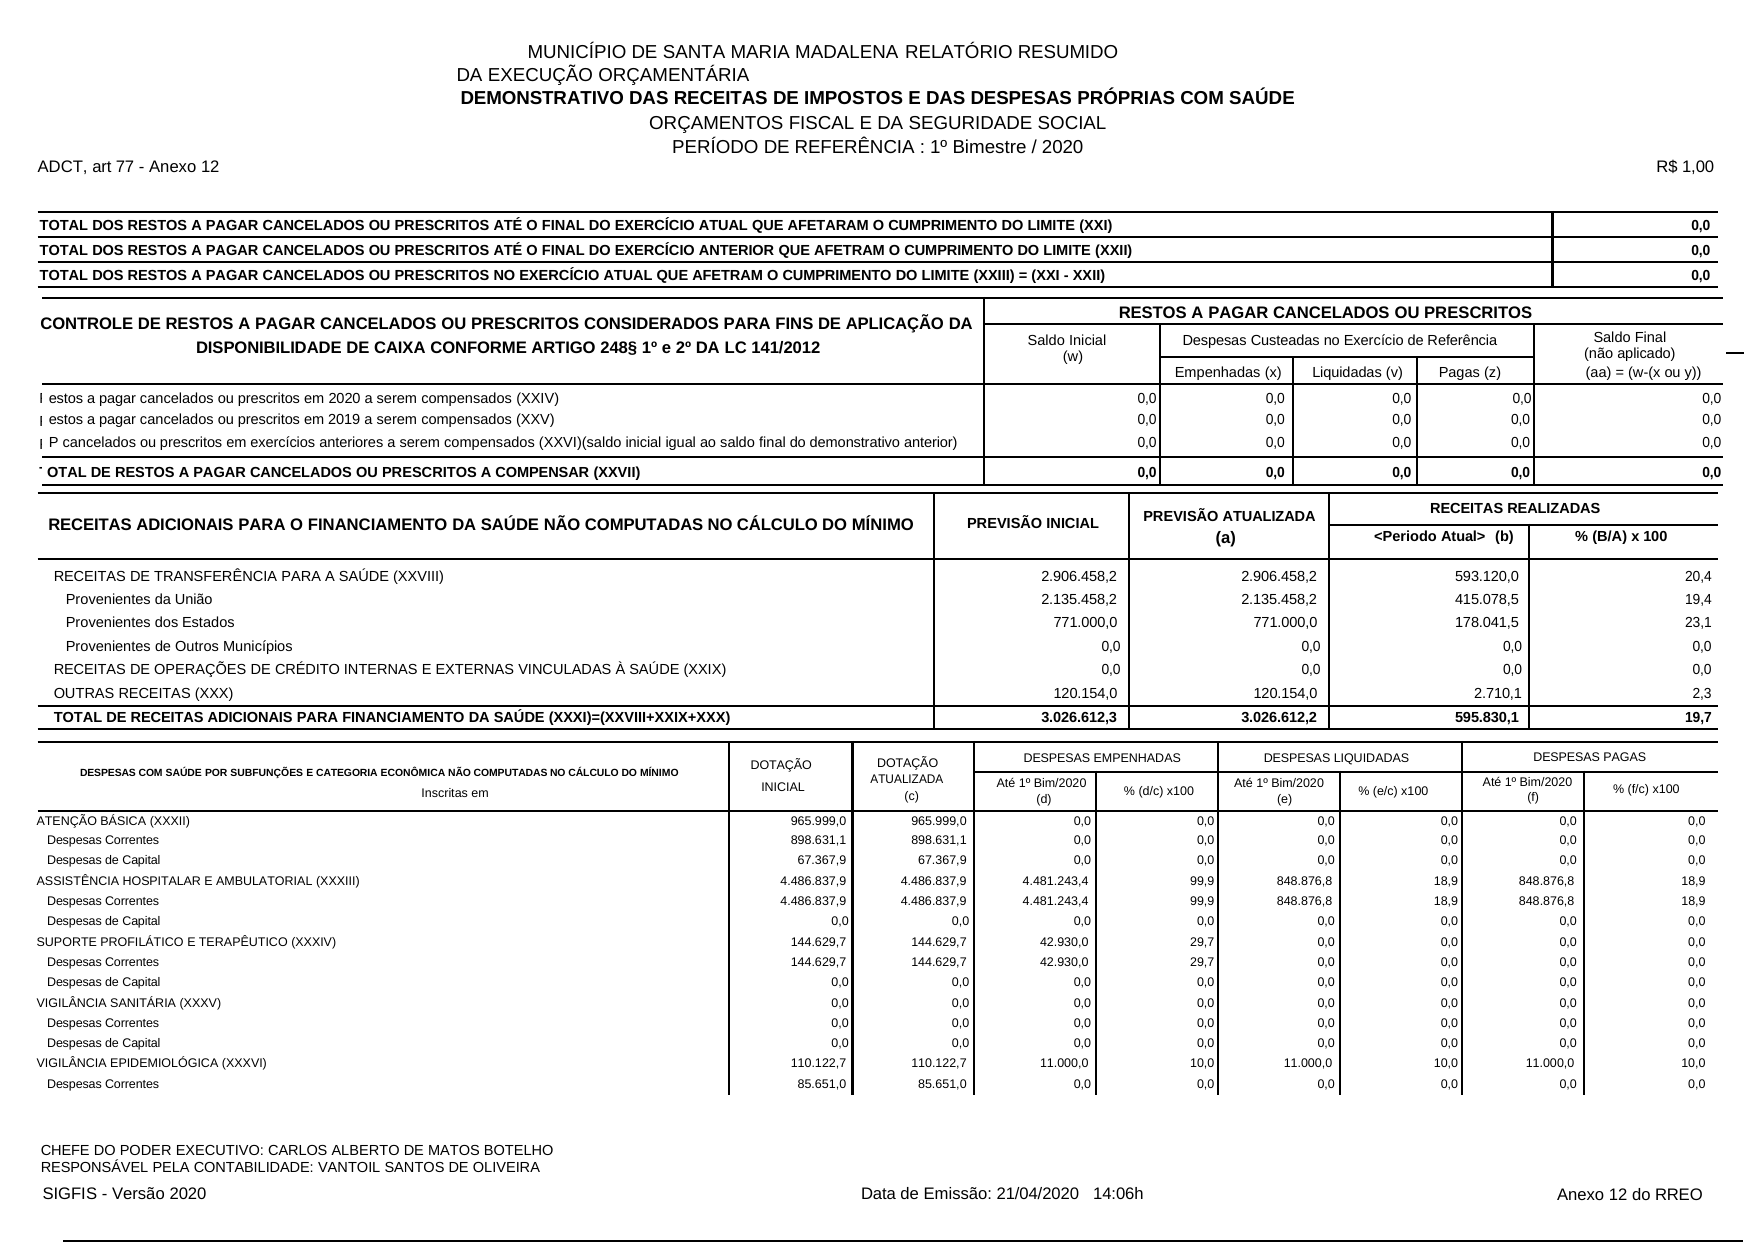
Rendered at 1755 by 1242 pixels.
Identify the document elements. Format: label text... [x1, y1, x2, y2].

table_cell TOTAL DE RECEITAS ADICIONAIS PARA FINANCIAMENTO DA SAÚDE (XXXI)=(XXVIII+XXIX+XXX) [38, 707, 933, 728]
table_cell 2.135.458,2 [1130, 588, 1328, 611]
table_header DESPESAS COM SAÚDE POR SUBFUNÇÕES E CATEGORIA ECONÔMICA NÃO COMPUTADAS NO CÁLCULO DO MÍNIMO Inscritas em [38, 743, 728, 809]
table_cell 965.999,0 [730, 812, 851, 830]
table_cell 144.629,7 [730, 932, 851, 952]
table_cell 771.000,0 [1130, 611, 1328, 635]
table_cell 0,0 [1463, 993, 1583, 1013]
table_cell % (B/A) x 100 [1530, 526, 1718, 558]
table_cell 0,0 [1535, 409, 1723, 432]
table_cell SUPORTE PROFILÁTICO E TERAPÊUTICO (XXXIV) [38, 932, 728, 952]
table_cell 0,0 [1219, 912, 1339, 932]
table_cell 0,0 [1585, 932, 1718, 952]
table_cell 144.629,7 [854, 952, 973, 973]
table_cell VIGILÂNCIA SANITÁRIA (XXXV) [38, 993, 728, 1013]
table_cell Provenientes da União [38, 588, 933, 611]
table_cell 0,0 [1219, 851, 1339, 871]
table_cell 10,0 [1341, 1054, 1461, 1074]
table_cell 0,0 [935, 635, 1128, 658]
table_cell 18,9 [1585, 891, 1718, 912]
table_cell 67.367,9 [854, 851, 973, 871]
table_cell 0,0 [1341, 1013, 1461, 1033]
table_cell 19,4 [1530, 588, 1718, 611]
table_cell Despesas Correntes [38, 952, 728, 973]
table_cell % (d/c) x100 [1097, 773, 1217, 809]
table_cell 0,0 [1341, 932, 1461, 952]
table_cell 0,0 [1219, 952, 1339, 973]
table_cell <Periodo Atual> (b) [1330, 526, 1528, 558]
table_cell 0,0 [1341, 812, 1461, 830]
table_cell % (e/c) x100 [1341, 773, 1461, 809]
table_header PREVISÃO INICIAL [935, 494, 1128, 558]
table_cell Despesas de Capital [38, 1034, 728, 1054]
table_cell Despesas de Capital [38, 912, 728, 932]
table_cell estos a pagar cancelados ou prescritos em 2019 a serem compensados (XXV) [42, 409, 983, 432]
table_cell 0,0 [1463, 952, 1583, 973]
table_cell 0,0 [730, 993, 851, 1013]
table_cell 771.000,0 [935, 611, 1128, 635]
table_cell 593.120,0 [1330, 560, 1528, 588]
table_cell TOTAL DOS RESTOS A PAGAR CANCELADOS OU PRESCRITOS ATÉ O FINAL DO EXERCÍCIO ANTERIOR QUE AFETRAM O CUMPRIMENTO DO LIMITE (XXII) [38, 238, 1551, 261]
table_cell 29,7 [1097, 932, 1217, 952]
table_cell 0,0 [1463, 932, 1583, 952]
table_cell 0,0 [1219, 812, 1339, 830]
table_cell 0,0 [975, 912, 1095, 932]
table_cell 0,0 [1219, 1013, 1339, 1033]
table_header TOTAL DOS RESTOS A PAGAR CANCELADOS OU PRESCRITOS ATÉ O FINAL DO EXERCÍCIO ATUAL QUE AFETARAM O CUMPRIMENTO DO LIMITE (XXI) [38, 213, 1551, 236]
table_cell 0,0 [1341, 993, 1461, 1013]
text T [1726, 463, 1735, 480]
table_cell Despesas Correntes [38, 1074, 728, 1094]
table_cell 10,0 [1097, 1054, 1217, 1074]
table_cell 848.876,8 [1463, 891, 1583, 912]
table_cell 11.000,0 [975, 1054, 1095, 1074]
table_cell 11.000,0 [1463, 1054, 1583, 1074]
table_cell RECEITAS DE OPERAÇÕES DE CRÉDITO INTERNAS E EXTERNAS VINCULADAS À SAÚDE (XXIX) [38, 658, 933, 682]
table_cell 3.026.612,2 [1130, 707, 1328, 728]
table_cell Até 1º Bim/2020 (e) [1219, 773, 1339, 809]
table_cell 0,0 [1294, 458, 1416, 484]
table_cell Saldo Final (não aplicado) (aa) = (w-(x ou y)) [1535, 325, 1723, 383]
table_header RECEITAS ADICIONAIS PARA O FINANCIAMENTO DA SAÚDE NÃO COMPUTADAS NO CÁLCULO DO MÍNIMO [38, 494, 933, 558]
table_cell 4.486.837,9 [730, 891, 851, 912]
table_cell Provenientes dos Estados [38, 611, 933, 635]
table_cell 0,0 [1463, 812, 1583, 830]
table_cell 110.122,7 [854, 1054, 973, 1074]
table_cell 898.631,1 [730, 830, 851, 851]
table_cell 0,0 [1418, 409, 1533, 432]
table_cell 178.041,5 [1330, 611, 1528, 635]
table_header PREVISÃO ATUALIZADA (a) [1130, 494, 1328, 558]
table_cell 0,0 [1097, 1013, 1217, 1033]
table_cell % (f/c) x100 [1585, 773, 1718, 809]
table_cell 42.930,0 [975, 932, 1095, 952]
table_cell 0,0 [975, 973, 1095, 993]
table_cell 0,0 [1219, 1034, 1339, 1054]
table_cell VIGILÂNCIA EPIDEMIOLÓGICA (XXXVI) [38, 1054, 728, 1074]
table_header DESPESAS EMPENHADAS [975, 743, 1217, 771]
table_cell 85.651,0 [854, 1074, 973, 1094]
table_cell 0,0 [1530, 635, 1718, 658]
table_cell 20,4 [1530, 560, 1718, 588]
table_cell 0,0 [730, 912, 851, 932]
table_cell 0,0 [1097, 993, 1217, 1013]
table_cell RECEITAS DE TRANSFERÊNCIA PARA A SAÚDE (XXVIII) [38, 560, 933, 588]
table_cell 0,0 [1585, 1034, 1718, 1054]
table_cell 0,0 [854, 1034, 973, 1054]
table_cell 0,0 [1330, 658, 1528, 682]
table_header RESTOS A PAGAR CANCELADOS OU PRESCRITOS [985, 299, 1723, 323]
table_cell 0,0 [1097, 1074, 1217, 1094]
table_cell 0,0 [1330, 635, 1528, 658]
table_cell 0,0 [1130, 658, 1328, 682]
table_cell Despesas de Capital [38, 973, 728, 993]
table_cell 2.906.458,2 [935, 560, 1128, 588]
table_cell Empenhadas (x) [1161, 358, 1292, 383]
table_cell 18,9 [1585, 871, 1718, 891]
table_cell 0,0 [985, 409, 1159, 432]
table_cell 0,0 [975, 1034, 1095, 1054]
table_cell 2.906.458,2 [1130, 560, 1328, 588]
table_cell 0,0 [1341, 830, 1461, 851]
table_cell 0,0 [1585, 830, 1718, 851]
table_cell 0,0 [975, 1074, 1095, 1094]
table_cell 0,0 [1097, 973, 1217, 993]
table_cell 0,0 [1219, 830, 1339, 851]
table_cell TOTAL DOS RESTOS A PAGAR CANCELADOS OU PRESCRITOS NO EXERCÍCIO ATUAL QUE AFETRAM O CUMPRIMENTO DO LIMITE (XXIII) = (XXI - XXII) [38, 263, 1551, 286]
table_cell Até 1º Bim/2020 (f) [1463, 773, 1583, 809]
table_cell 4.486.837,9 [730, 871, 851, 891]
table_cell 0,0 [1585, 1013, 1718, 1033]
table_cell 0,0 [975, 851, 1095, 871]
table_cell 0,0 [975, 812, 1095, 830]
table_cell 99,9 [1097, 891, 1217, 912]
table_cell 0,0 [975, 993, 1095, 1013]
table_cell 0,0 [1219, 993, 1339, 1013]
table_cell Provenientes de Outros Municípios [38, 635, 933, 658]
table_cell 29,7 [1097, 952, 1217, 973]
table_cell 0,0 [1219, 973, 1339, 993]
table_cell 0,0 [1097, 1034, 1217, 1054]
table_cell 0,0 [1585, 993, 1718, 1013]
table_header DESPESAS LIQUIDADAS [1219, 743, 1461, 771]
table_cell 0,0 [1463, 973, 1583, 993]
table_cell 0,0 [1341, 1034, 1461, 1054]
table_cell 0,0 [730, 973, 851, 993]
table_cell 0,0 [1535, 385, 1723, 409]
table_cell 0,0 [1418, 385, 1533, 409]
table_cell 0,0 [1097, 830, 1217, 851]
table_cell 144.629,7 [854, 932, 973, 952]
table_cell 0,0 [854, 993, 973, 1013]
table_cell 965.999,0 [854, 812, 973, 830]
table_cell 144.629,7 [730, 952, 851, 973]
table_cell 0,0 [1341, 973, 1461, 993]
table_cell 848.876,8 [1219, 871, 1339, 891]
table_cell 10,0 [1585, 1054, 1718, 1074]
table_cell 0,0 [730, 1013, 851, 1033]
table_cell Até 1º Bim/2020 (d) [975, 773, 1095, 809]
table_cell 0,0 [854, 973, 973, 993]
table_header DOTAÇÃO INICIAL [730, 743, 851, 809]
table_cell 0,0 [1463, 1013, 1583, 1033]
table_header CONTROLE DE RESTOS A PAGAR CANCELADOS OU PRESCRITOS CONSIDERADOS PARA FINS DE APLICAÇÃO DA DISPONIBILIDADE DE CAIXA CONFORME ARTIGO 248§ 1º e 2º DA LC 141/2012 [42, 299, 983, 383]
table_cell 0,0 [1294, 432, 1416, 456]
table_cell 120.154,0 [935, 682, 1128, 705]
table_cell 0,0 [1554, 263, 1718, 286]
table_cell 4.481.243,4 [975, 891, 1095, 912]
table_cell 11.000,0 [1219, 1054, 1339, 1074]
table_cell 0,0 [1535, 458, 1723, 484]
table_cell Liquidadas (v) [1294, 358, 1416, 383]
table_cell 42.930,0 [975, 952, 1095, 973]
table_header RECEITAS REALIZADAS [1330, 494, 1718, 523]
table_cell 0,0 [1418, 432, 1533, 456]
table_header DESPESAS PAGAS [1463, 743, 1718, 771]
table_header DOTAÇÃO ATUALIZADA (c) [854, 743, 973, 809]
table_cell 0,0 [1341, 912, 1461, 932]
table_cell 0,0 [1161, 385, 1292, 409]
table_cell 0,0 [985, 458, 1159, 484]
table_cell 0,0 [1463, 912, 1583, 932]
table_cell 848.876,8 [1463, 871, 1583, 891]
table_cell Pagas (z) [1418, 358, 1533, 383]
table_header 0,0 [1554, 213, 1718, 236]
table_cell 85.651,0 [730, 1074, 851, 1094]
table_cell 0,0 [1463, 830, 1583, 851]
table_cell 0,0 [1463, 1074, 1583, 1094]
table_cell 2.135.458,2 [935, 588, 1128, 611]
table_cell 0,0 [1341, 851, 1461, 871]
table_cell OUTRAS RECEITAS (XXX) [38, 682, 933, 705]
table_cell Despesas Correntes [38, 891, 728, 912]
table_cell 0,0 [1585, 1074, 1718, 1094]
table_cell Saldo Inicial (w) [985, 325, 1159, 383]
table_cell P cancelados ou prescritos em exercícios anteriores a serem compensados (XXVI)(saldo inicial igual ao saldo final do demonstrativo anterior) [42, 432, 983, 456]
table_cell 18,9 [1341, 891, 1461, 912]
table_cell 67.367,9 [730, 851, 851, 871]
table_cell estos a pagar cancelados ou prescritos em 2020 a serem compensados (XXIV) [42, 385, 983, 409]
table_cell 0,0 [1585, 851, 1718, 871]
table_cell 0,0 [1294, 385, 1416, 409]
table_cell 0,0 [1161, 432, 1292, 456]
table_cell 0,0 [1341, 952, 1461, 973]
table_cell 120.154,0 [1130, 682, 1328, 705]
table_cell 0,0 [854, 912, 973, 932]
table_cell 0,0 [935, 658, 1128, 682]
table_cell 0,0 [1530, 658, 1718, 682]
table_cell 2.710,1 [1330, 682, 1528, 705]
table_cell 898.631,1 [854, 830, 973, 851]
table_cell 0,0 [975, 1013, 1095, 1033]
table_cell 4.486.837,9 [854, 871, 973, 891]
table_cell 0,0 [1585, 973, 1718, 993]
table_cell 19,7 [1530, 707, 1718, 728]
table_cell 0,0 [985, 385, 1159, 409]
table_cell 4.486.837,9 [854, 891, 973, 912]
table_cell 0,0 [854, 1013, 973, 1033]
table_cell ASSISTÊNCIA HOSPITALAR E AMBULATORIAL (XXXIII) [38, 871, 728, 891]
table_cell Despesas de Capital [38, 851, 728, 871]
table_cell 415.078,5 [1330, 588, 1528, 611]
table_cell 0,0 [1535, 432, 1723, 456]
table_cell OTAL DE RESTOS A PAGAR CANCELADOS OU PRESCRITOS A COMPENSAR (XXVII) [42, 458, 983, 484]
table_cell 0,0 [1097, 812, 1217, 830]
table_cell 0,0 [1418, 458, 1533, 484]
table_cell 0,0 [1554, 238, 1718, 261]
table_cell 0,0 [1585, 952, 1718, 973]
table_cell 3.026.612,3 [935, 707, 1128, 728]
table_cell 0,0 [985, 432, 1159, 456]
table_cell Despesas Correntes [38, 830, 728, 851]
table_cell 0,0 [1219, 932, 1339, 952]
table_cell 0,0 [1097, 851, 1217, 871]
table_cell Despesas Custeadas no Exercício de Referência [1161, 325, 1533, 356]
table_cell 18,9 [1341, 871, 1461, 891]
table_cell 595.830,1 [1330, 707, 1528, 728]
table_cell 0,0 [1130, 635, 1328, 658]
table_cell 0,0 [1161, 409, 1292, 432]
table_cell 0,0 [1463, 1034, 1583, 1054]
table_cell 0,0 [1585, 912, 1718, 932]
table_cell 0,0 [1161, 458, 1292, 484]
table_cell ATENÇÃO BÁSICA (XXXII) [38, 812, 728, 830]
table_cell 0,0 [1219, 1074, 1339, 1094]
table_cell 110.122,7 [730, 1054, 851, 1074]
table_cell 0,0 [1341, 1074, 1461, 1094]
table_cell 0,0 [1294, 409, 1416, 432]
table_cell 23,1 [1530, 611, 1718, 635]
table_cell 0,0 [1585, 812, 1718, 830]
table_cell 4.481.243,4 [975, 871, 1095, 891]
table_cell 99,9 [1097, 871, 1217, 891]
table_cell 0,0 [1097, 912, 1217, 932]
table_cell Despesas Correntes [38, 1013, 728, 1033]
table_cell 0,0 [730, 1034, 851, 1054]
table_cell 848.876,8 [1219, 891, 1339, 912]
table_cell 2,3 [1530, 682, 1718, 705]
table_cell 0,0 [1463, 851, 1583, 871]
table_cell 0,0 [975, 830, 1095, 851]
